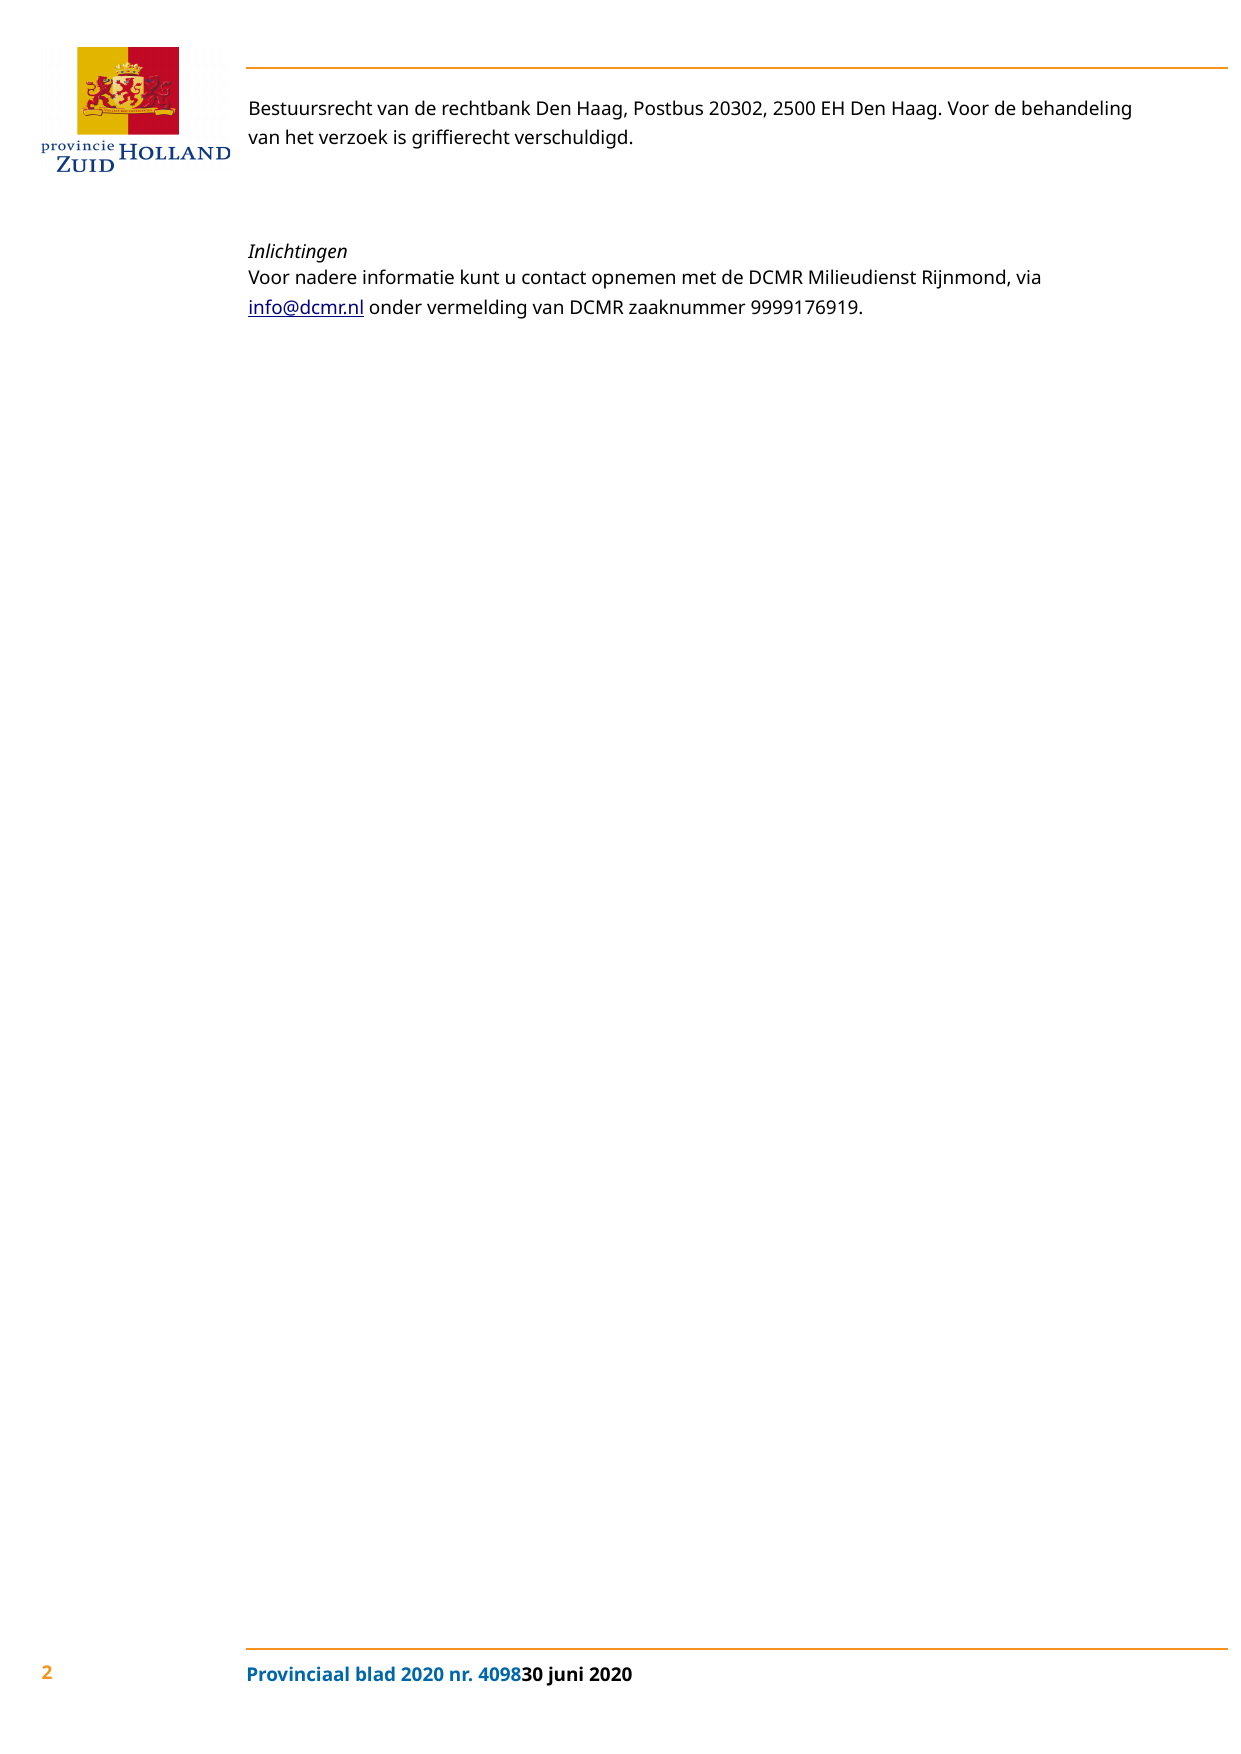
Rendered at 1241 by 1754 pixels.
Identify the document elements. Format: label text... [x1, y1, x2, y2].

text Inlichtingen [248, 239, 1152, 264]
text Voor nadere informatie kunt u contact opnemen met de DCMR Milieudienst Rijnmond, via info@dcmr.nl onder vermelding van DCMR zaaknummer 9999176919. [248, 264, 1152, 320]
picture [41, 47, 231, 172]
text Bestuursrecht van de rechtbank Den Haag, Postbus 20302, 2500 EH Den Haag. Voor de behandeling van het verzoek is griffierecht verschuldigd. [248, 95, 1152, 150]
